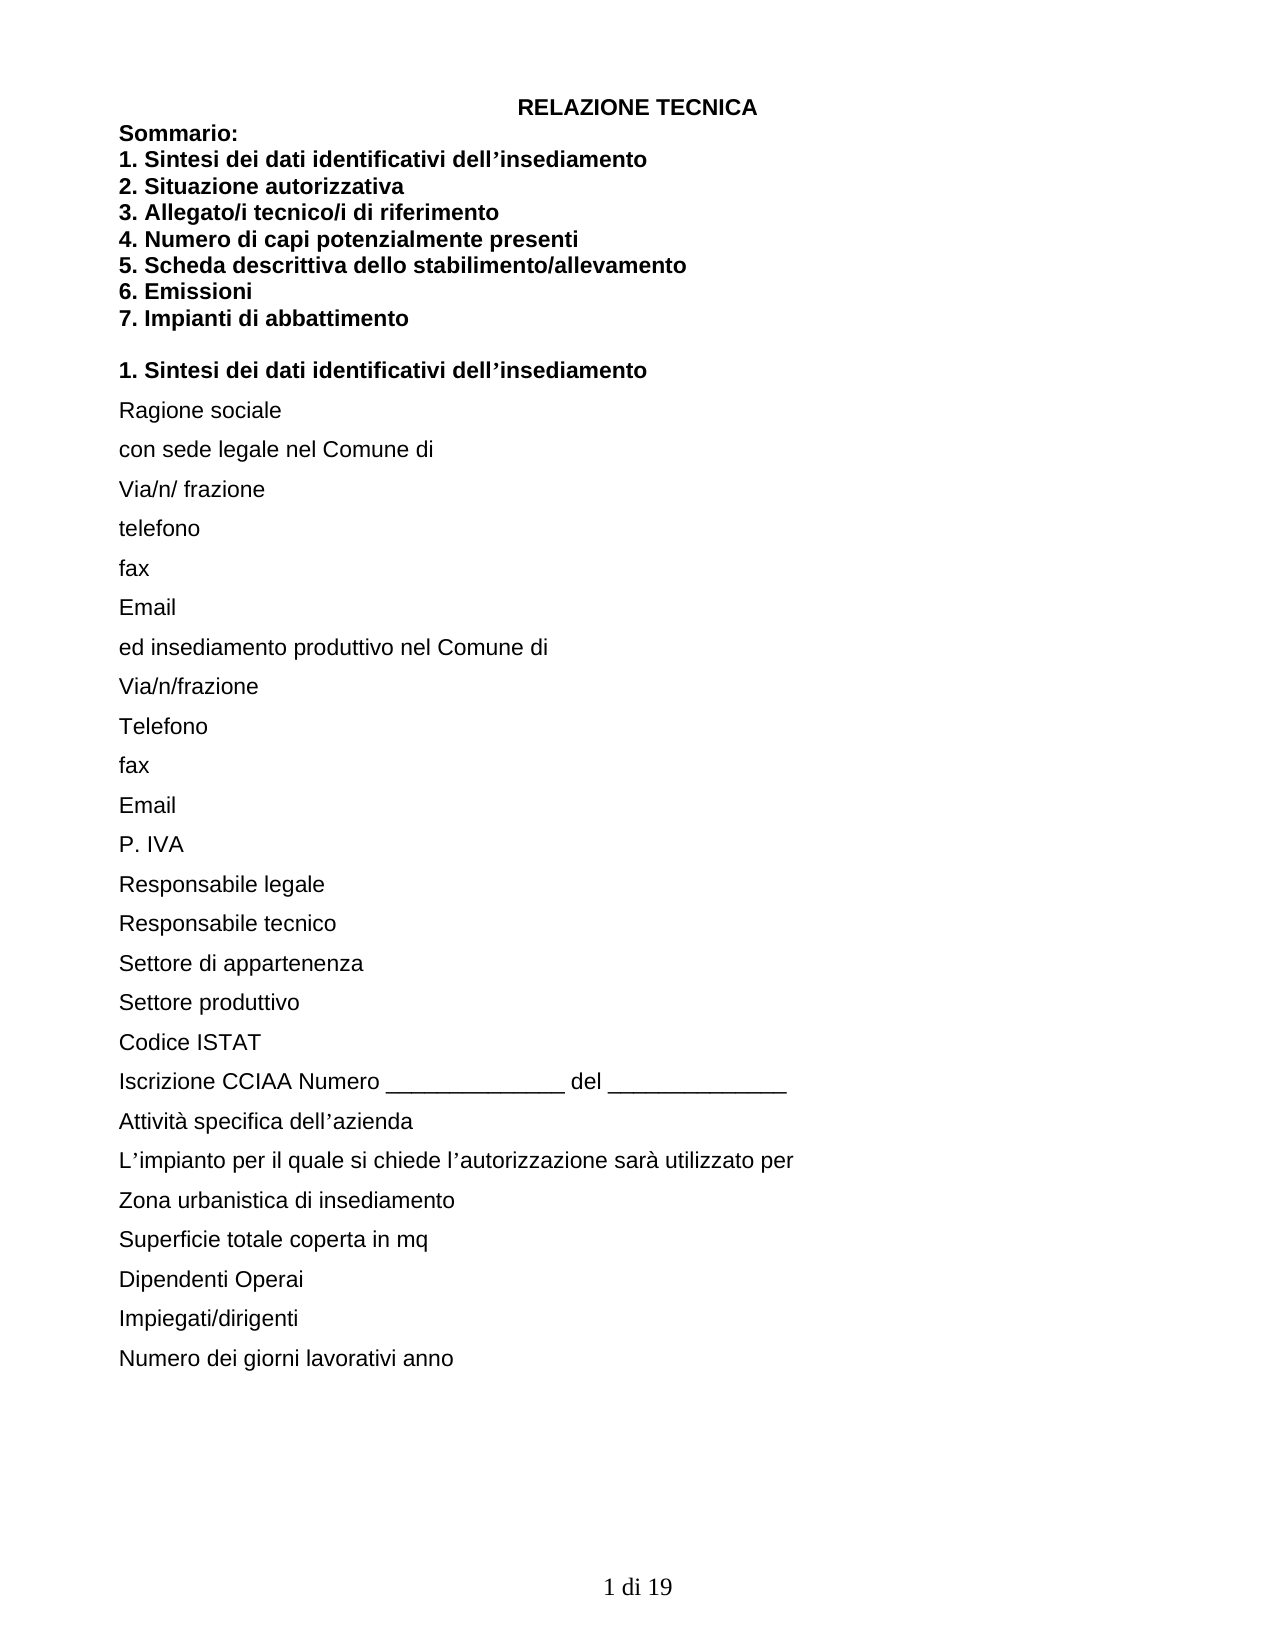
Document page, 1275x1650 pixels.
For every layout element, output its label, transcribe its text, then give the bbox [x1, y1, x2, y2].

text 5. Scheda descrittiva dello stabilimento/allevamento [119, 252, 1156, 278]
text Via/n/ frazione [119, 476, 1156, 502]
text Responsabile tecnico [119, 910, 1156, 937]
text L’impianto per il quale si chiede l’autorizzazione sarà utilizzato per [119, 1147, 1156, 1174]
text fax [119, 752, 1156, 779]
text Attività specifica dell’azienda [119, 1108, 1156, 1134]
text Email [119, 792, 1156, 818]
text ed insediamento produttivo nel Comune di [119, 634, 1156, 660]
text Telefono [119, 713, 1156, 739]
text Ragione sociale [119, 397, 1156, 423]
text telefono [119, 515, 1156, 542]
text Numero dei giorni lavorativi anno [119, 1345, 1156, 1371]
text Email [119, 594, 1156, 621]
text fax [119, 555, 1156, 581]
text Iscrizione CCIAA Numero ______________ del ______________ [119, 1068, 1156, 1094]
subtitle RELAZIONE TECNICA [119, 94, 1156, 120]
text Codice ISTAT [119, 1029, 1156, 1055]
text 1. Sintesi dei dati identificativi dell’insediamento [119, 357, 1156, 384]
text con sede legale nel Comune di [119, 436, 1156, 463]
text Impiegati/dirigenti [119, 1305, 1156, 1332]
text 3. Allegato/i tecnico/i di riferimento [119, 199, 1156, 226]
text Zona urbanistica di insediamento [119, 1187, 1156, 1213]
text 6. Emissioni [119, 278, 1156, 304]
text Settore produttivo [119, 989, 1156, 1016]
text Sommario: [119, 120, 1155, 146]
text Dipendenti Operai [119, 1266, 1156, 1292]
text 1. Sintesi dei dati identificativi dell’insediamento [119, 146, 1156, 173]
text P. IVA [119, 831, 1156, 858]
text 2. Situazione autorizzativa [119, 173, 1156, 199]
text Settore di appartenenza [119, 950, 1156, 976]
text 7. Impianti di abbattimento [119, 304, 1156, 331]
text 4. Numero di capi potenzialmente presenti [119, 226, 1156, 252]
text Responsabile legale [119, 871, 1156, 897]
text Superficie totale coperta in mq [119, 1226, 1156, 1253]
text Via/n/frazione [119, 673, 1156, 700]
